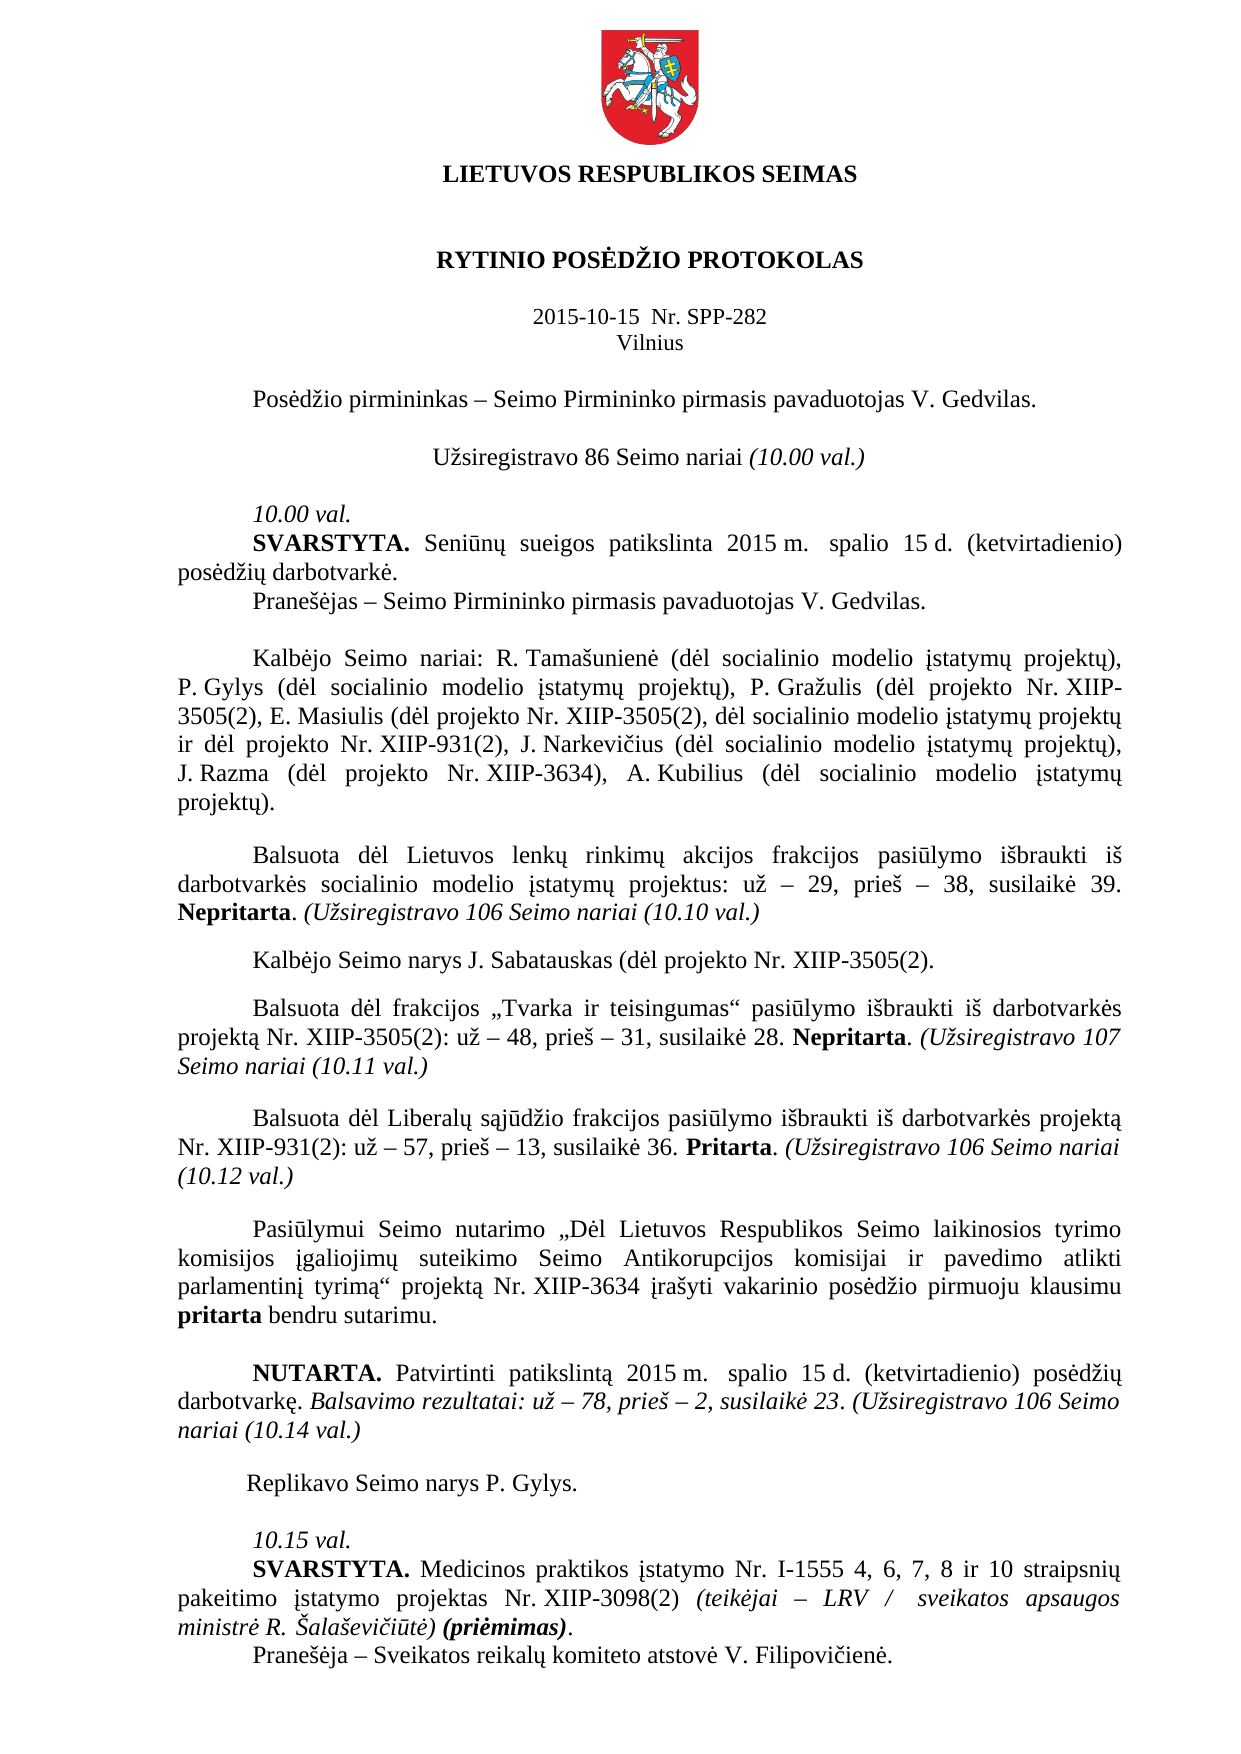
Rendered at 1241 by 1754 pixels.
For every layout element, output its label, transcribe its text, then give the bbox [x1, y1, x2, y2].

text 2015-10-15 Nr. SPP-282 [177, 303, 1122, 329]
text SVARSTYTA. Seniūnų sueigos patikslinta 2015 m. spalio 15 d. (ketvirtadienio) posėdžių darbotvarkė. [177, 528, 1122, 586]
text 10.00 val. [177, 499, 1122, 528]
text Pasiūlymui Seimo nutarimo „Dėl Lietuvos Respublikos Seimo laikinosios tyrimo komisijos įgaliojimų suteikimo Seimo Antikorupcijos komisijai ir pavedimo atlikti parlamentinį tyrimą“ projektą Nr. XIIP-3634 įrašyti vakarinio posėdžio pirmuoju klausimu pritarta bendru sutarimu. [177, 1214, 1122, 1329]
text 10.15 val. [177, 1525, 1122, 1554]
text Kalbėjo Seimo nariai: R. Tamašunienė (dėl socialinio modelio įstatymų projektų), P. Gylys (dėl socialinio modelio įstatymų projektų), P. Gražulis (dėl projekto Nr. XIIP-3505(2), E. Masiulis (dėl projekto Nr. XIIP-3505(2), dėl socialinio modelio įstatymų projektų ir dėl projekto Nr. XIIP-931(2), J. Narkevičius (dėl socialinio modelio įstatymų projektų), J. Razma (dėl projekto Nr. XIIP-3634), A. Kubilius (dėl socialinio modelio įstatymų projektų). [177, 643, 1122, 816]
text SVARSTYTA. Medicinos praktikos įstatymo Nr. I-1555 4, 6, 7, 8 ir 10 straipsnių pakeitimo įstatymo projektas Nr. XIIP-3098(2) (teikėjai – LRV / sveikatos apsaugos ministrė R. Šalaševičiūtė) (priėmimas). [177, 1554, 1122, 1640]
text Balsuota dėl Lietuvos lenkų rinkimų akcijos frakcijos pasiūlymo išbraukti iš darbotvarkės socialinio modelio įstatymų projektus: už – 29, prieš – 38, susilaikė 39. Nepritarta. (Užsiregistravo 106 Seimo nariai (10.10 val.) [177, 840, 1122, 926]
text Balsuota dėl frakcijos „Tvarka ir teisingumas“ pasiūlymo išbraukti iš darbotvarkės projektą Nr. XIIP-3505(2): už – 48, prieš – 31, susilaikė 28. Nepritarta. (Užsiregistravo 107 Seimo nariai (10.11 val.) [177, 993, 1122, 1079]
text Kalbėjo Seimo narys J. Sabatauskas (dėl projekto Nr. XIIP-3505(2). [177, 945, 1122, 974]
text Vilnius [177, 329, 1122, 356]
text RYTINIO POSĖDŽIO PROTOKOLAS [177, 246, 1122, 274]
text Pranešėja – Sveikatos reikalų komiteto atstovė V. Filipovičienė. [177, 1640, 1122, 1669]
text Lietuvos Respublikos Seimas [177, 159, 1122, 188]
text Replikavo Seimo narys P. Gylys. [177, 1468, 1122, 1497]
text Posėdžio pirmininkas – Seimo Pirmininko pirmasis pavaduotojas V. Gedvilas. [177, 384, 1122, 413]
text NUTARTA. Patvirtinti patikslintą 2015 m. spalio 15 d. (ketvirtadienio) posėdžių darbotvarkę. Balsavimo rezultatai: už – 78, prieš – 2, susilaikė 23. (Užsiregistravo 106 Seimo nariai (10.14 val.) [177, 1358, 1122, 1444]
text Užsiregistravo 86 Seimo nariai (10.00 val.) [177, 442, 1122, 471]
text Pranešėjas – Seimo Pirmininko pirmasis pavaduotojas V. Gedvilas. [177, 586, 1122, 614]
text Balsuota dėl Liberalų sąjūdžio frakcijos pasiūlymo išbraukti iš darbotvarkės projektą Nr. XIIP-931(2): už – 57, prieš – 13, susilaikė 36. Pritarta. (Užsiregistravo 106 Seimo nariai (10.12 val.) [177, 1103, 1122, 1190]
